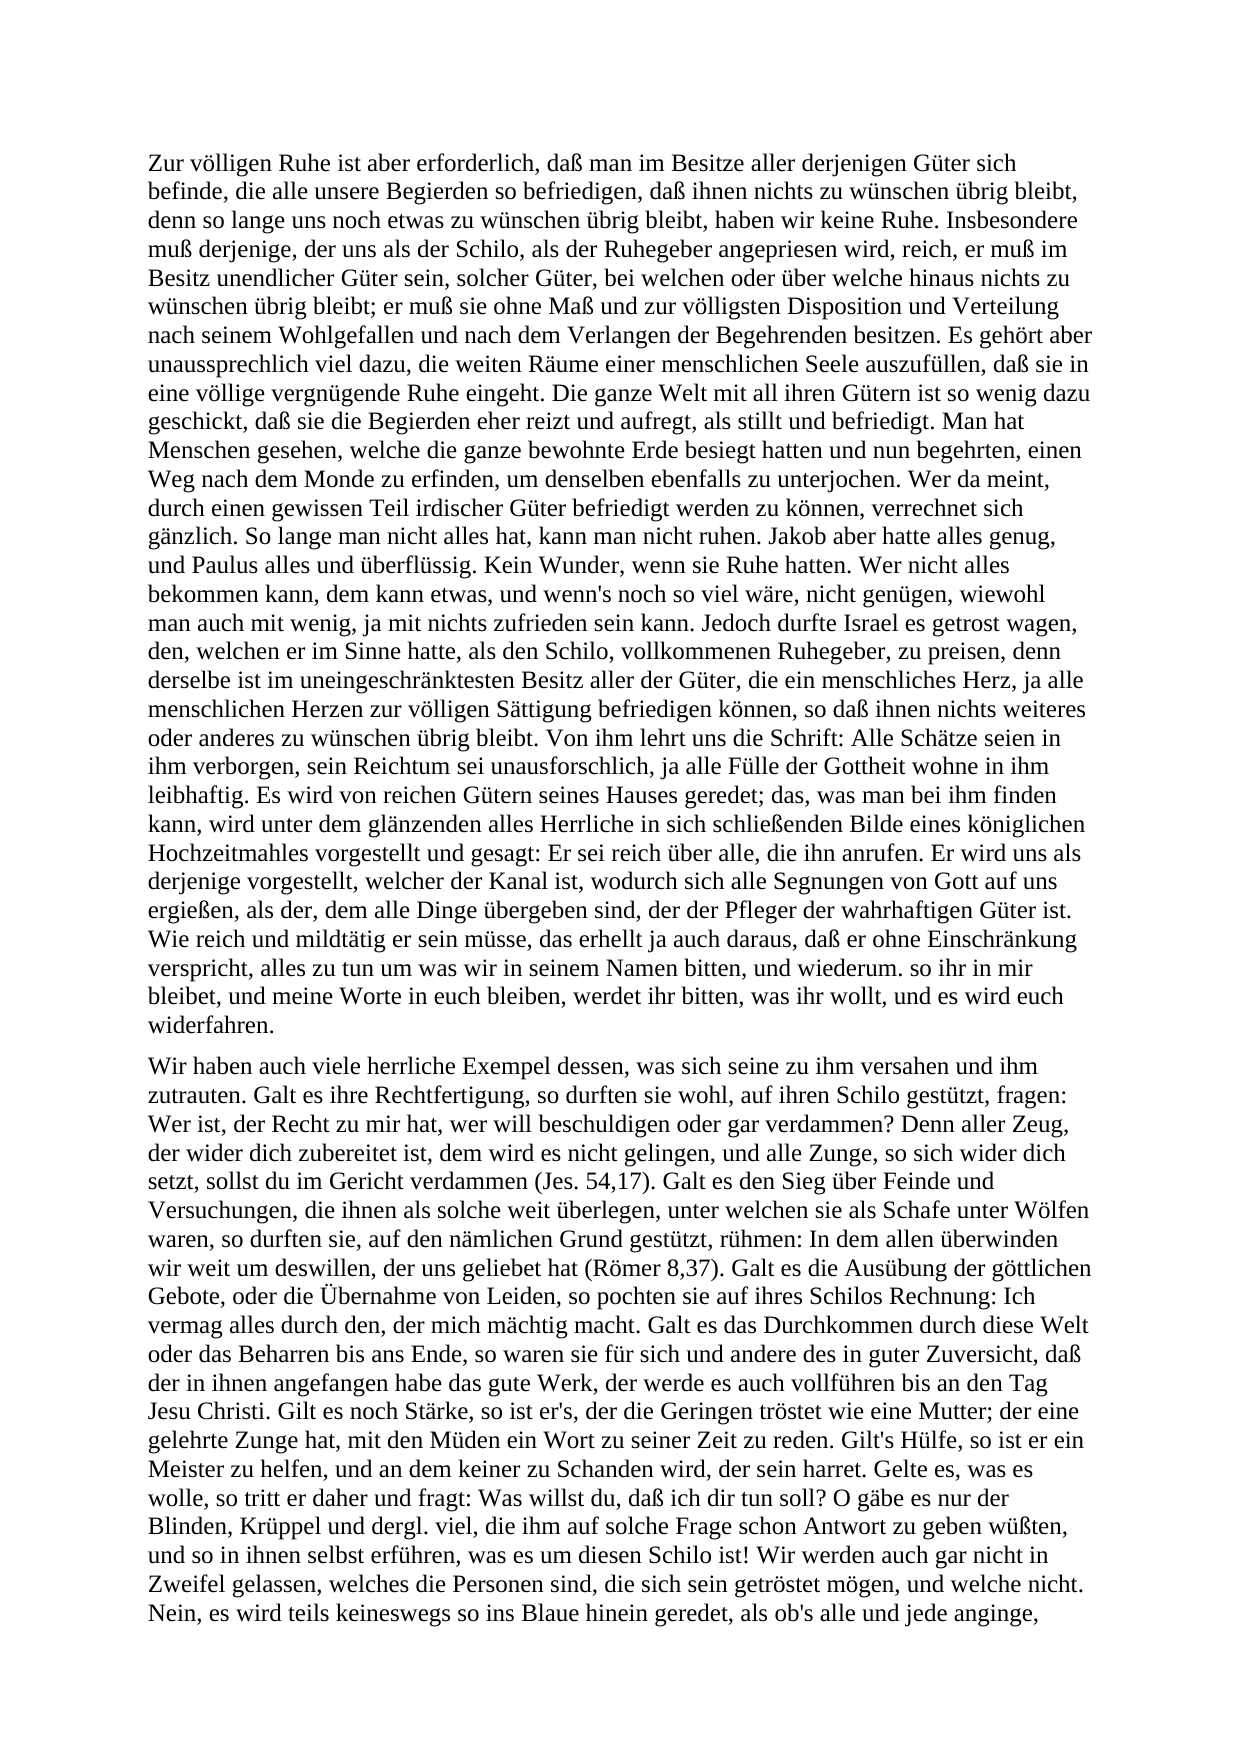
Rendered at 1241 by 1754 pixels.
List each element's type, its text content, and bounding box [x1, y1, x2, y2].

text Wir haben auch viele herrliche Exempel dessen, was sich seine zu ihm versahen und ihm zutrauten. Galt es ihre Rechtfertigung, so durften sie wohl, auf ihren Schilo gestützt, fragen: Wer ist, der Recht zu mir hat, wer will beschuldigen oder gar verdammen? Denn aller Zeug, der wider dich zubereitet ist, dem wird es nicht gelingen, und alle Zunge, so sich wider dich setzt, sollst du im Gericht verdammen (Jes. 54,17). Galt es den Sieg über Feinde und Versuchungen, die ihnen als solche weit überlegen, unter welchen sie als Schafe unter Wölfen waren, so durften sie, auf den nämlichen Grund gestützt, rühmen: In dem allen überwinden wir weit um deswillen, der uns geliebet hat (Römer 8,37). Galt es die Ausübung der göttlichen Gebote, oder die Übernahme von Leiden, so pochten sie auf ihres Schilos Rechnung: Ich vermag alles durch den, der mich mächtig macht. Galt es das Durchkommen durch diese Welt oder das Beharren bis ans Ende, so waren sie für sich und andere des in guter Zuversicht, daß der in ihnen angefangen habe das gute Werk, der werde es auch vollführen bis an den Tag Jesu Christi. Gilt es noch Stärke, so ist er's, der die Geringen tröstet wie eine Mutter; der eine gelehrte Zunge hat, mit den Müden ein Wort zu seiner Zeit zu reden. Gilt's Hülfe, so ist er ein Meister zu helfen, und an dem keiner zu Schanden wird, der sein harret. Gelte es, was es wolle, so tritt er daher und fragt: Was willst du, daß ich dir tun soll? O gäbe es nur der Blinden, Krüppel und dergl. viel, die ihm auf solche Frage schon Antwort zu geben wüßten, und so in ihnen selbst erführen, was es um diesen Schilo ist! Wir werden auch gar nicht in Zweifel gelassen, welches die Personen sind, die sich sein getröstet mögen, und welche nicht. Nein, es wird teils keineswegs so ins Blaue hinein geredet, als ob's alle und jede anginge, [148, 1051, 1093, 1626]
text Zur völligen Ruhe ist aber erforderlich, daß man im Besitze aller derjenigen Güter sich befinde, die alle unsere Begierden so befriedigen, daß ihnen nichts zu wünschen übrig bleibt, denn so lange uns noch etwas zu wünschen übrig bleibt, haben wir keine Ruhe. Insbesondere muß derjenige, der uns als der Schilo, als der Ruhegeber angepriesen wird, reich, er muß im Besitz unendlicher Güter sein, solcher Güter, bei welchen oder über welche hinaus nichts zu wünschen übrig bleibt; er muß sie ohne Maß und zur völligsten Disposition und Verteilung nach seinem Wohlgefallen und nach dem Verlangen der Begehrenden besitzen. Es gehört aber unaussprechlich viel dazu, die weiten Räume einer menschlichen Seele auszufüllen, daß sie in eine völlige vergnügende Ruhe eingeht. Die ganze Welt mit all ihren Gütern ist so wenig dazu geschickt, daß sie die Begierden eher reizt und aufregt, als stillt und befriedigt. Man hat Menschen gesehen, welche die ganze bewohnte Erde besiegt hatten und nun begehrten, einen Weg nach dem Monde zu erfinden, um denselben ebenfalls zu unterjochen. Wer da meint, durch einen gewissen Teil irdischer Güter befriedigt werden zu können, verrechnet sich gänzlich. So lange man nicht alles hat, kann man nicht ruhen. Jakob aber hatte alles genug, und Paulus alles und überflüssig. Kein Wunder, wenn sie Ruhe hatten. Wer nicht alles bekommen kann, dem kann etwas, und wenn's noch so viel wäre, nicht genügen, wiewohl man auch mit wenig, ja mit nichts zufrieden sein kann. Jedoch durfte Israel es getrost wagen, den, welchen er im Sinne hatte, als den Schilo, vollkommenen Ruhegeber, zu preisen, denn derselbe ist im uneingeschränktesten Besitz aller der Güter, die ein menschliches Herz, ja alle menschlichen Herzen zur völligen Sättigung befriedigen können, so daß ihnen nichts weiteres oder anderes zu wünschen übrig bleibt. Von ihm lehrt uns die Schrift: Alle Schätze seien in ihm verborgen, sein Reichtum sei unausforschlich, ja alle Fülle der Gottheit wohne in ihm leibhaftig. Es wird von reichen Gütern seines Hauses geredet; das, was man bei ihm finden kann, wird unter dem glänzenden alles Herrliche in sich schließenden Bilde eines königlichen Hochzeitmahles vorgestellt und gesagt: Er sei reich über alle, die ihn anrufen. Er wird uns als derjenige vorgestellt, welcher der Kanal ist, wodurch sich alle Segnungen von Gott auf uns ergießen, als der, dem alle Dinge übergeben sind, der der Pfleger der wahrhaftigen Güter ist. Wie reich und mildtätig er sein müsse, das erhellt ja auch daraus, daß er ohne Einschränkung verspricht, alles zu tun um was wir in seinem Namen bitten, und wiederum. so ihr in mir bleibet, und meine Worte in euch bleiben, werdet ihr bitten, was ihr wollt, und es wird euch widerfahren. [148, 148, 1093, 1039]
